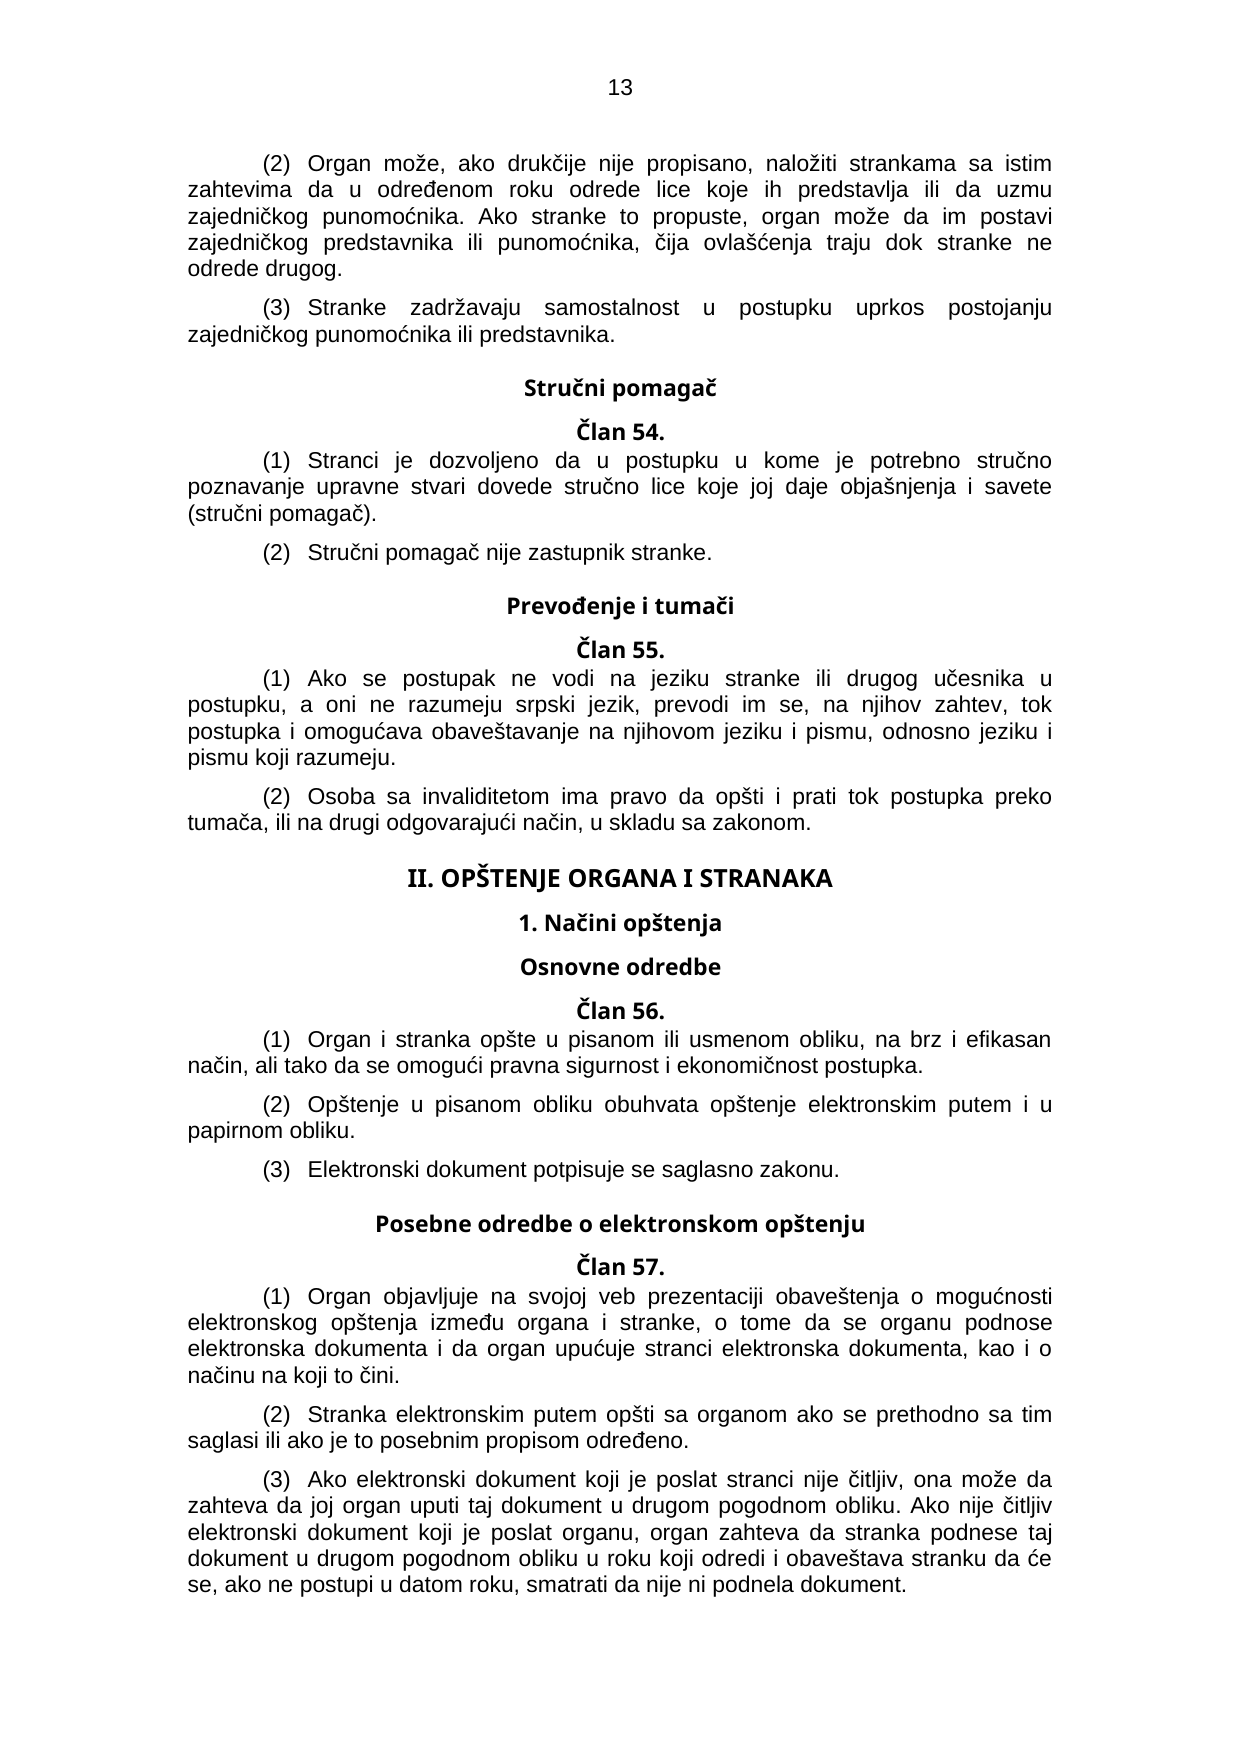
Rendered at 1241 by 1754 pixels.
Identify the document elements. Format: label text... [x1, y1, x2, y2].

text (1) Organ objavljuje na svojoj veb prezentaciji obaveštenja o mogućnosti elektronskog opštenja između organa i stranke, o tome da se organu podnose elektronska dokumenta i da organ upućuje stranci elektronska dokumenta, kao i o načinu na koji to čini. [187, 1283, 1053, 1388]
text (1) Stranci je dozvoljeno da u postupku u kome je potrebno stručno poznavanje upravne stvari dovede stručno lice koje joj daje objašnjenja i savete (stručni pomagač). [187, 447, 1053, 526]
text Član 56. [262, 994, 978, 1026]
text Stručni pomagač [262, 372, 978, 403]
text (3) Stranke zadržavaju samostalnost u postupku uprkos postojanju zajedničkog punomoćnika ili predstavnika. [187, 294, 1053, 347]
text 1. Načini opštenja [262, 907, 978, 938]
text (2) Opštenje u pisanom obliku obuhvata opštenje elektronskim putem i u papirnom obliku. [187, 1091, 1053, 1144]
text (3) Elektronski dokument potpisuje se saglasno zakonu. [187, 1156, 1053, 1183]
text Posebne odredbe o elektronskom opštenju [262, 1208, 978, 1239]
text (3) Ako elektronski dokument koji je poslat stranci nije čitljiv, ona može da zahteva da joj organ uputi taj dokument u drugom pogodnom obliku. Ako nije čitljiv elektronski dokument koji je poslat organu, organ zahteva da stranka podnese taj dokument u drugom pogodnom obliku u roku koji odredi i obaveštava stranku da će se, ako ne postupi u datom roku, smatrati da nije ni podnela dokument. [187, 1466, 1053, 1597]
text (2) Osoba sa invaliditetom ima pravo da opšti i prati tok postupka preko tumača, ili na drugi odgovarajući način, u skladu sa zakonom. [187, 783, 1053, 836]
text (2) Organ može, ako drukčije nije propisano, naložiti strankama sa istim zahtevima da u određenom roku odrede lice koje ih predstavlja ili da uzmu zajedničkog punomoćnika. Ako stranke to propuste, organ može da im postavi zajedničkog predstavnika ili punomoćnika, čija ovlašćenja traju dok stranke ne odrede drugog. [187, 150, 1053, 282]
text (2) Stranka elektronskim putem opšti sa organom ako se prethodno sa tim saglasi ili ako je to posebnim propisom određeno. [187, 1401, 1053, 1453]
text Prevođenje i tumači [262, 590, 978, 621]
text II. OPŠTENjE ORGANA I STRANAKA [262, 861, 978, 894]
text Član 54. [262, 416, 978, 447]
text Član 57. [262, 1251, 978, 1283]
text (1) Organ i stranka opšte u pisanom ili usmenom obliku, na brz i efikasan način, ali tako da se omogući pravna sigurnost i ekonomičnost postupka. [187, 1026, 1053, 1078]
text Član 55. [262, 634, 978, 665]
text Osnovne odredbe [262, 951, 978, 982]
text (2) Stručni pomagač nije zastupnik stranke. [187, 538, 1053, 565]
text (1) Ako se postupak ne vodi na jeziku stranke ili drugog učesnika u postupku, a oni ne razumeju srpski jezik, prevodi im se, na njihov zahtev, tok postupka i omogućava obaveštavanje na njihovom jeziku i pismu, odnosno jeziku i pismu koji razumeju. [187, 665, 1053, 770]
